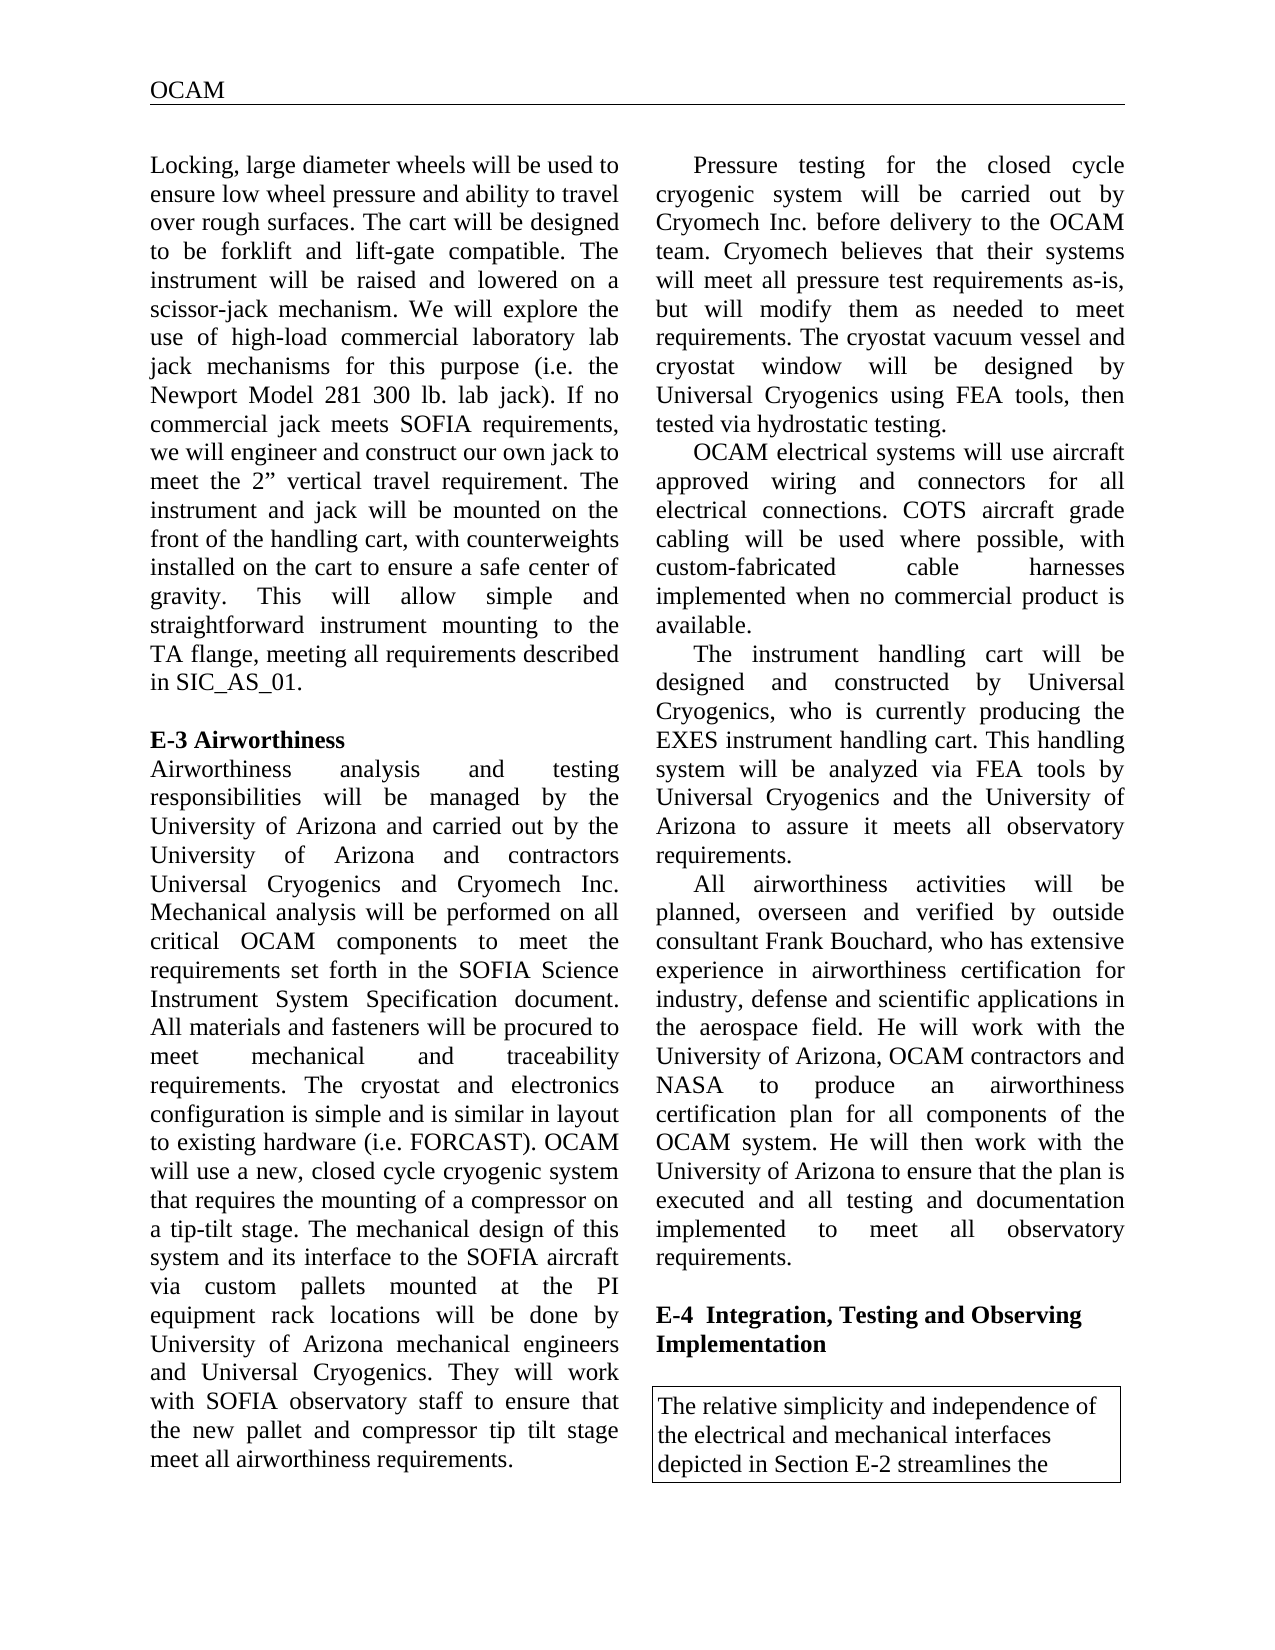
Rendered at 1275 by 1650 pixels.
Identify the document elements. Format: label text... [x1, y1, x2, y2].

text Airworthiness analysis and testing responsibilities will be managed by the University of Arizona and carried out by the University of Arizona and contractors Universal Cryogenics and Cryomech Inc. Mechanical analysis will be performed on all critical OCAM components to meet the requirements set forth in the SOFIA Science Instrument System Specification document. All materials and fasteners will be procured to meet mechanical and traceability requirements. The cryostat and electronics configuration is simple and is similar in layout to existing hardware (i.e. FORCAST). OCAM will use a new, closed cycle cryogenic system that requires the mounting of a compressor on a tip-tilt stage. The mechanical design of this system and its interface to the SOFIA aircraft via custom pallets mounted at the PI equipment rack locations will be done by University of Arizona mechanical engineers and Universal Cryogenics. They will work with SOFIA observatory staff to ensure that the new pallet and compressor tip tilt stage meet all airworthiness requirements. [150, 754, 619, 1472]
text E-3 Airworthiness [150, 725, 619, 754]
text The relative simplicity and independence of the electrical and mechanical interfaces depicted in Section E-2 streamlines the [653, 1387, 1120, 1482]
text All airworthiness activities will be planned, overseen and verified by outside consultant Frank Bouchard, who has extensive experience in airworthiness certification for industry, defense and scientific applications in the aerospace field. He will work with the University of Arizona, OCAM contractors and NASA to produce an airworthiness certification plan for all components of the OCAM system. He will then work with the University of Arizona to ensure that the plan is executed and all testing and documentation implemented to meet all observatory requirements. [656, 869, 1125, 1271]
text Locking, large diameter wheels will be used to ensure low wheel pressure and ability to travel over rough surfaces. The cart will be designed to be forklift and lift-gate compatible. The instrument will be raised and lowered on a scissor-jack mechanism. We will explore the use of high-load commercial laboratory lab jack mechanisms for this purpose (i.e. the Newport Model 281 300 lb. lab jack). If no commercial jack meets SOFIA requirements, we will engineer and construct our own jack to meet the 2” vertical travel requirement. The instrument and jack will be mounted on the front of the handling cart, with counterweights installed on the cart to ensure a safe center of gravity. This will allow simple and straightforward instrument mounting to the TA flange, meeting all requirements described in SIC_AS_01. [150, 150, 619, 696]
text The instrument handling cart will be designed and constructed by Universal Cryogenics, who is currently producing the EXES instrument handling cart. This handling system will be analyzed via FEA tools by Universal Cryogenics and the University of Arizona to assure it meets all observatory requirements. [656, 639, 1125, 869]
text OCAM electrical systems will use aircraft approved wiring and connectors for all electrical connections. COTS aircraft grade cabling will be used where possible, with custom-fabricated cable harnesses implemented when no commercial product is available. [656, 437, 1125, 639]
text Pressure testing for the closed cycle cryogenic system will be carried out by Cryomech Inc. before delivery to the OCAM team. Cryomech believes that their systems will meet all pressure test requirements as-is, but will modify them as needed to meet requirements. The cryostat vacuum vessel and cryostat window will be designed by Universal Cryogenics using FEA tools, then tested via hydrostatic testing. [656, 150, 1125, 437]
text E-4 Integration, Testing and Observing Implementation [656, 1300, 1125, 1357]
